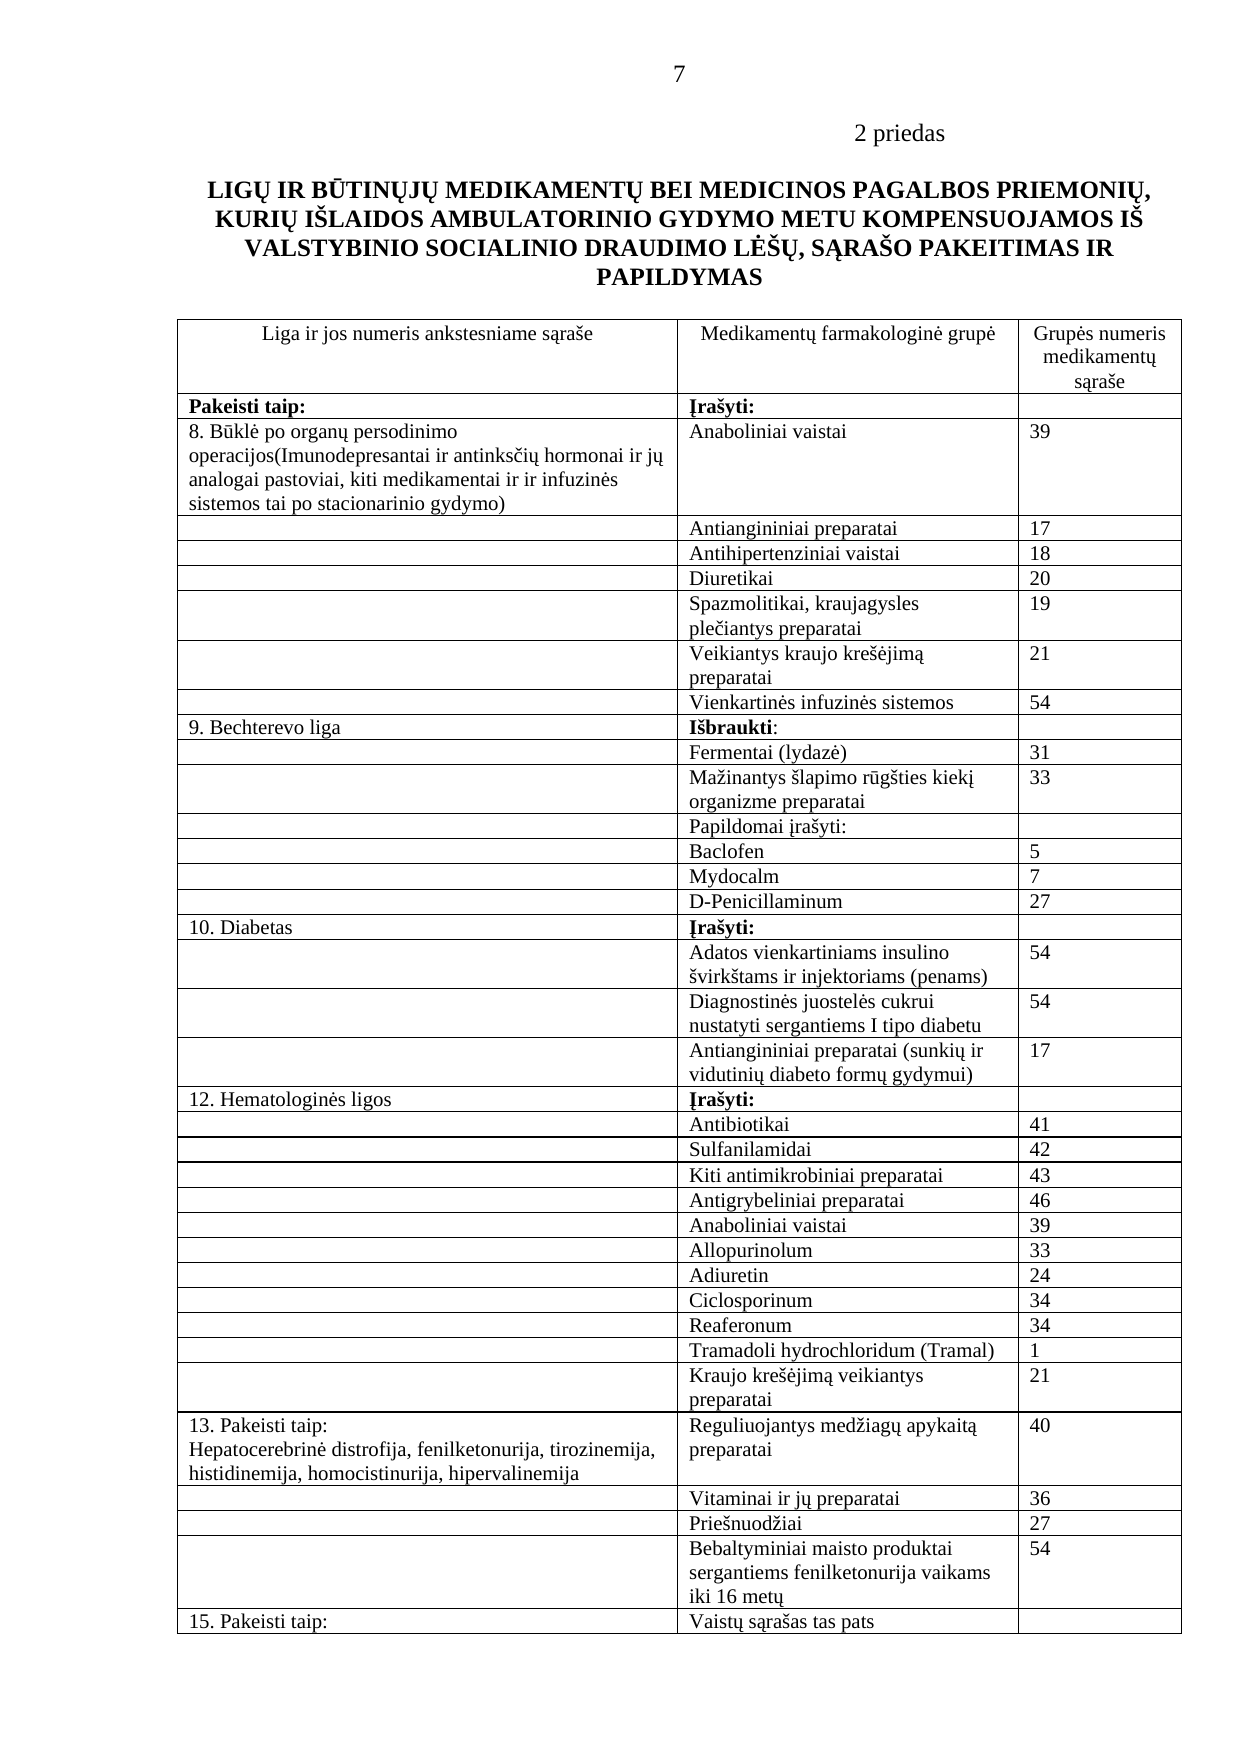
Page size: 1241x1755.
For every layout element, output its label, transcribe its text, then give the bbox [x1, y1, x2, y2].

table_cell [1019, 1087, 1181, 1111]
table_cell [178, 516, 677, 540]
table_cell [1019, 1609, 1181, 1633]
table_cell Antihipertenziniai vaistai [678, 541, 1018, 565]
table_cell [178, 1313, 677, 1337]
table_cell [178, 1263, 677, 1287]
table_cell [178, 1163, 677, 1187]
text 2 priedas [177, 118, 1181, 147]
table_cell Antibiotikai [678, 1112, 1018, 1136]
table_cell Mydocalm [678, 864, 1018, 888]
table_cell 1 [1019, 1338, 1181, 1362]
table_cell Diuretikai [678, 566, 1018, 590]
table_cell [178, 1288, 677, 1312]
table_cell Antiangininiai preparatai (sunkių ir vidutinių diabeto formų gydymui) [678, 1038, 1018, 1086]
table_cell [178, 989, 677, 1037]
table_cell [178, 1213, 677, 1237]
table_cell 36 [1019, 1486, 1181, 1510]
table_cell [1019, 394, 1181, 418]
table_cell D-Penicillaminum [678, 890, 1018, 913]
table_cell 34 [1019, 1313, 1181, 1337]
table_cell 54 [1019, 989, 1181, 1037]
table_cell [178, 1536, 677, 1608]
table_cell Papildomai įrašyti: [678, 814, 1018, 838]
table_header Liga ir jos numeris ankstesniame sąraše [178, 320, 677, 393]
table_header Grupės numeris medikamentų sąraše [1019, 320, 1181, 393]
table_cell Spazmolitikai, kraujagysles plečiantys preparatai [678, 591, 1018, 639]
table_cell 7 [1019, 864, 1181, 888]
table_cell [178, 591, 677, 639]
table_cell 12. Hematologinės ligos [178, 1087, 677, 1111]
table_cell Vitaminai ir jų preparatai [678, 1486, 1018, 1510]
table_cell [178, 1363, 677, 1411]
table_cell [178, 641, 677, 689]
table_cell [178, 839, 677, 863]
table_header Medikamentų farmakologinė grupė [678, 320, 1018, 393]
table_cell 24 [1019, 1263, 1181, 1287]
table_cell Vienkartinės infuzinės sistemos [678, 690, 1018, 714]
table_cell 33 [1019, 765, 1181, 813]
table_cell Tramadoli hydrochloridum (Tramal) [678, 1338, 1018, 1362]
table_cell 46 [1019, 1188, 1181, 1212]
table_cell Anaboliniai vaistai [678, 419, 1018, 515]
table_cell 41 [1019, 1112, 1181, 1136]
table_cell Adiuretin [678, 1263, 1018, 1287]
table_cell 10. Diabetas [178, 915, 677, 939]
table_cell Reguliuojantys medžiagų apykaitą preparatai [678, 1413, 1018, 1485]
table_cell [178, 1338, 677, 1362]
table_cell 33 [1019, 1238, 1181, 1262]
table_cell 54 [1019, 940, 1181, 988]
table_cell [178, 1238, 677, 1262]
table_cell Allopurinolum [678, 1238, 1018, 1262]
table_cell Pakeisti taip: [178, 394, 677, 418]
table_cell Adatos vienkartiniams insulino švirkštams ir injektoriams (penams) [678, 940, 1018, 988]
table_cell Antigrybeliniai preparatai [678, 1188, 1018, 1212]
table_cell Diagnostinės juostelės cukrui nustatyti sergantiems I tipo diabetu [678, 989, 1018, 1037]
table_cell Reaferonum [678, 1313, 1018, 1337]
table_cell 18 [1019, 541, 1181, 565]
table_cell Antiangininiai preparatai [678, 516, 1018, 540]
table_cell [178, 1138, 677, 1161]
table_cell Sulfanilamidai [678, 1138, 1018, 1161]
table_cell 27 [1019, 1511, 1181, 1535]
table_cell [178, 541, 677, 565]
table_cell 31 [1019, 740, 1181, 764]
table_cell Įrašyti: [678, 394, 1018, 418]
table_cell [178, 890, 677, 913]
table_cell [178, 864, 677, 888]
table_cell Veikiantys kraujo krešėjimą preparatai [678, 641, 1018, 689]
table_cell [178, 814, 677, 838]
table_cell Priešnuodžiai [678, 1511, 1018, 1535]
table_cell [1019, 814, 1181, 838]
table_cell 21 [1019, 1363, 1181, 1411]
table_cell 13. Pakeisti taip: Hepatocerebrinė distrofija, fenilketonurija, tirozinemija, histidinemija, homocistinurija, hipervalinemija [178, 1413, 677, 1485]
table_cell 54 [1019, 690, 1181, 714]
table_cell Mažinantys šlapimo rūgšties kiekį organizme preparatai [678, 765, 1018, 813]
table_cell 34 [1019, 1288, 1181, 1312]
table_cell 39 [1019, 419, 1181, 515]
table_cell Ciclosporinum [678, 1288, 1018, 1312]
table_cell 42 [1019, 1138, 1181, 1161]
table_cell Anaboliniai vaistai [678, 1213, 1018, 1237]
table_cell Įrašyti: [678, 915, 1018, 939]
table_cell 54 [1019, 1536, 1181, 1608]
table_cell 39 [1019, 1213, 1181, 1237]
table_cell [1019, 915, 1181, 939]
table_cell 27 [1019, 890, 1181, 913]
table_cell Fermentai (lydazė) [678, 740, 1018, 764]
table_cell [178, 765, 677, 813]
table_cell 20 [1019, 566, 1181, 590]
table_cell [1019, 715, 1181, 739]
table_cell [178, 1188, 677, 1212]
table_cell Vaistų sąrašas tas pats [678, 1609, 1018, 1633]
text LIGŲ IR BŪTINŲJŲ MEDIKAMENTŲ BEI MEDICINOS PAGALBOS PRIEMONIŲ, KURIŲ IŠLAIDOS AMBULATORINIO GYDYMO METU KOMPENSUOJAMOS IŠ VALSTYBINIO SOCIALINIO DRAUDIMO LĖŠŲ, SĄRAŠO PAKEITIMAS IR PAPILDYMAS [177, 176, 1181, 291]
table_cell Kraujo krešėjimą veikiantys preparatai [678, 1363, 1018, 1411]
table_cell 9. Bechterevo liga [178, 715, 677, 739]
table_cell Kiti antimikrobiniai preparatai [678, 1163, 1018, 1187]
table_cell [178, 940, 677, 988]
table_cell 40 [1019, 1413, 1181, 1485]
table_cell Baclofen [678, 839, 1018, 863]
table_cell Išbraukti: [678, 715, 1018, 739]
table_cell Bebaltyminiai maisto produktai sergantiems fenilketonurija vaikams iki 16 metų [678, 1536, 1018, 1608]
table_cell [178, 566, 677, 590]
table_cell [178, 740, 677, 764]
table_cell [178, 1038, 677, 1086]
table_cell Įrašyti: [678, 1087, 1018, 1111]
table_cell 21 [1019, 641, 1181, 689]
table_cell 43 [1019, 1163, 1181, 1187]
table_cell 15. Pakeisti taip: [178, 1609, 677, 1633]
table_cell [178, 1486, 677, 1510]
table_cell [178, 1511, 677, 1535]
table_cell 19 [1019, 591, 1181, 639]
table_cell 17 [1019, 1038, 1181, 1086]
table_cell [178, 1112, 677, 1136]
table_cell [178, 690, 677, 714]
table_cell 5 [1019, 839, 1181, 863]
table_cell 8. Būklė po organų persodinimo operacijos(Imunodepresantai ir antinksčių hormonai ir jų analogai pastoviai, kiti medikamentai ir ir infuzinės sistemos tai po stacionarinio gydymo) [178, 419, 677, 515]
table_cell 17 [1019, 516, 1181, 540]
